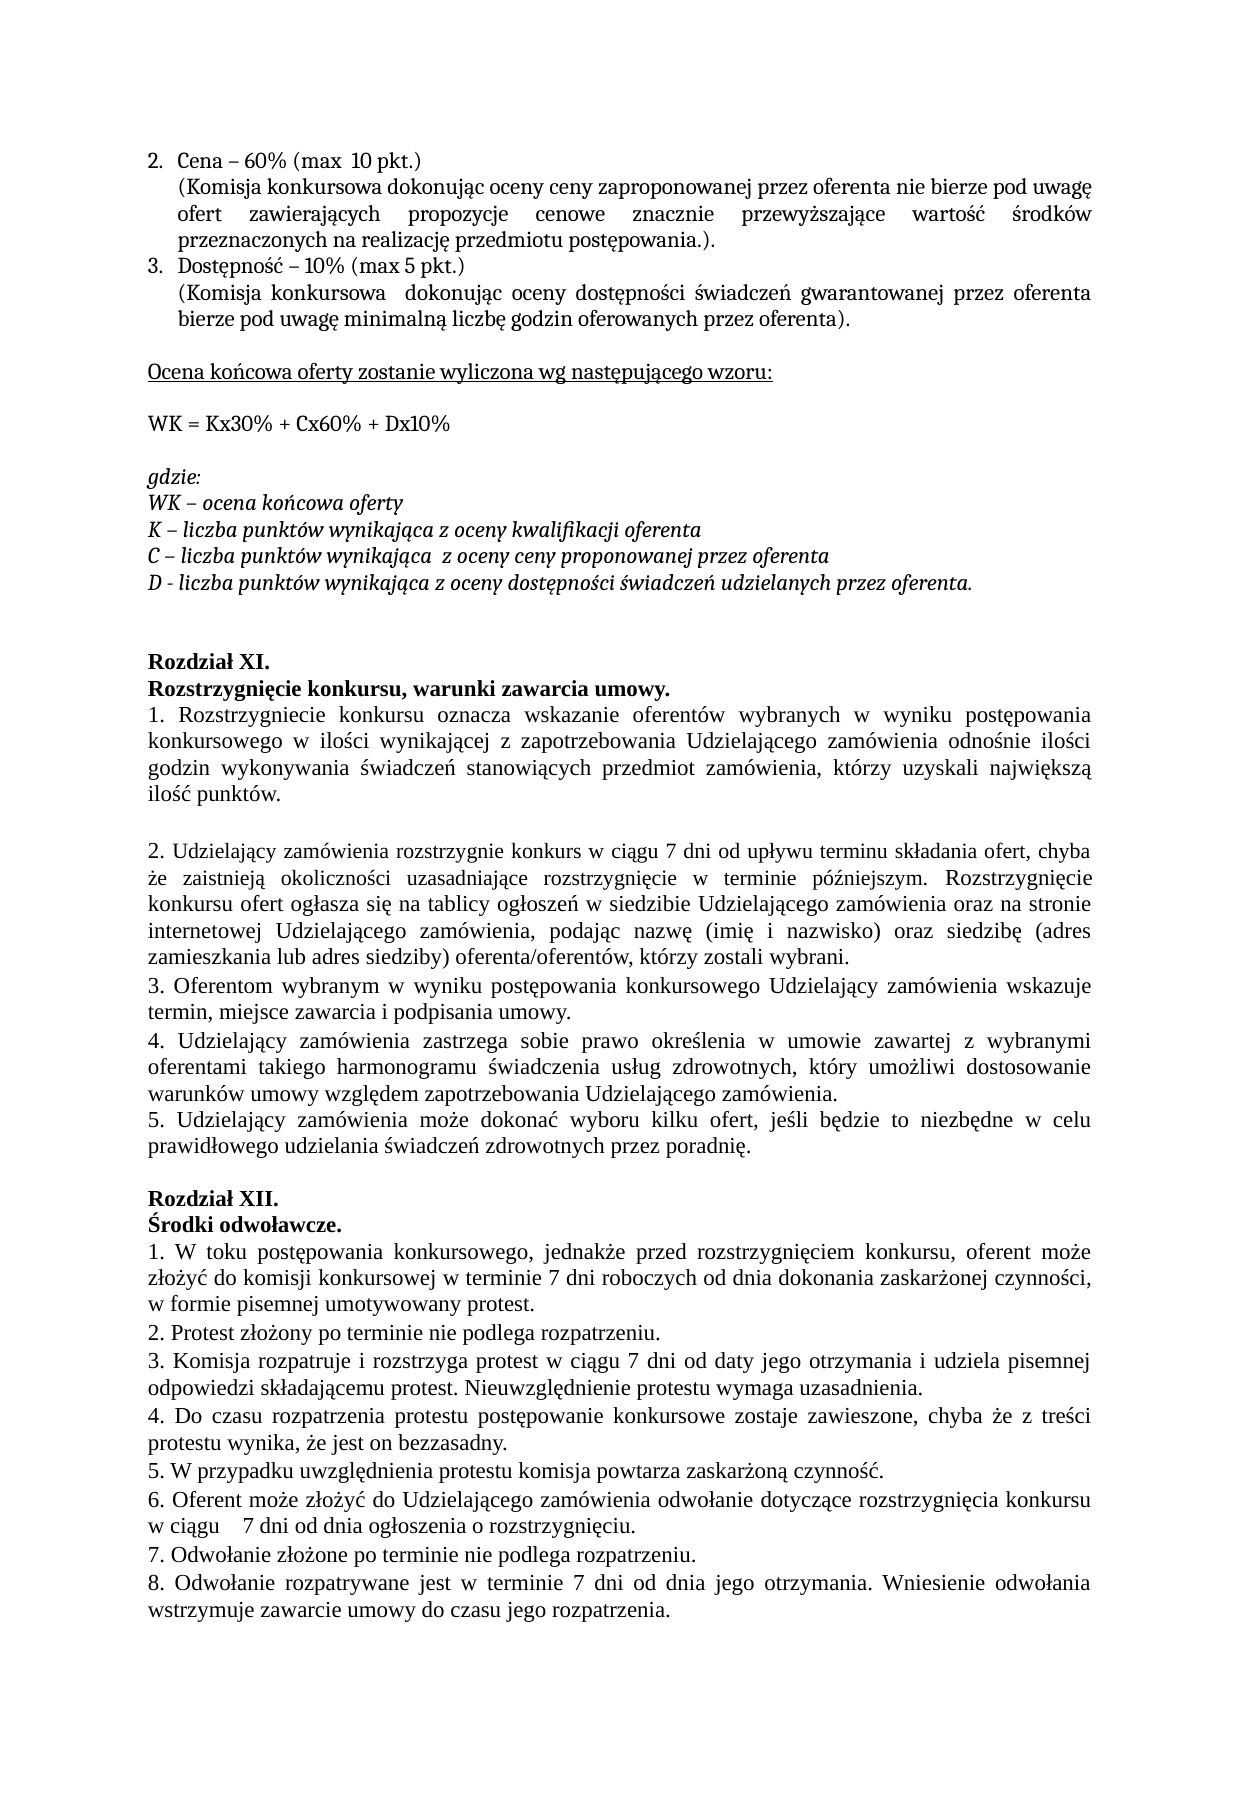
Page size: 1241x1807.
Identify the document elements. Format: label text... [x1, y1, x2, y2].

text 5. Udzielający zamówienia może dokonać wyboru kilku ofert, jeśli będzie to niezbędne w celu prawidłowego udzielania świadczeń zdrowotnych przez poradnię. [148, 1106, 1093, 1159]
text WK – ocena końcowa oferty [148, 490, 1093, 517]
text Środki odwoławcze. [148, 1211, 1093, 1238]
text 5. W przypadku uwzględnienia protestu komisja powtarza zaskarżoną czynność. [148, 1457, 1093, 1484]
text (Komisja konkursowa dokonując oceny ceny zaproponowanej przez oferenta nie bierze pod uwagę ofert zawierających propozycje cenowe znacznie przewyższające wartość środków przeznaczonych na realizację przedmiotu postępowania.). [177, 174, 1093, 253]
text 1. W toku postępowania konkursowego, jednakże przed rozstrzygnięciem konkursu, oferent może złożyć do komisji konkursowej w terminie 7 dni roboczych od dnia dokonania zaskarżonej czynności, w formie pisemnej umotywowany protest. [148, 1238, 1093, 1317]
list Cena – 60% (max 10 pkt.) [148, 148, 1093, 174]
text Rozdział XI. [148, 648, 1093, 675]
text 1. Rozstrzygniecie konkursu oznacza wskazanie oferentów wybranych w wyniku postępowania konkursowego w ilości wynikającej z zapotrzebowania Udzielającego zamówienia odnośnie ilości godzin wykonywania świadczeń stanowiących przedmiot zamówienia, którzy uzyskali największą ilość punktów. [148, 701, 1093, 806]
text 4. Udzielający zamówienia zastrzega sobie prawo określenia w umowie zawartej z wybranymi oferentami takiego harmonogramu świadczenia usług zdrowotnych, który umożliwi dostosowanie warunków umowy względem zapotrzebowania Udzielającego zamówienia. [148, 1027, 1093, 1106]
text 2. Udzielający zamówienia rozstrzygnie konkurs w ciągu 7 dni od upływu terminu składania ofert, chyba że zaistnieją okoliczności uzasadniające rozstrzygnięcie w terminie późniejszym. Rozstrzygnięcie konkursu ofert ogłasza się na tablicy ogłoszeń w siedzibie Udzielającego zamówienia oraz na stronie internetowej Udzielającego zamówienia, podając nazwę (imię i nazwisko) oraz siedzibę (adres zamieszkania lub adres siedziby) oferenta/oferentów, którzy zostali wybrani. [148, 838, 1093, 969]
text K – liczba punktów wynikająca z oceny kwalifikacji oferenta [148, 517, 1093, 543]
text 2. Protest złożony po terminie nie podlega rozpatrzeniu. [148, 1319, 1093, 1345]
text 3. Komisja rozpatruje i rozstrzyga protest w ciągu 7 dni od daty jego otrzymania i udziela pisemnej odpowiedzi składającemu protest. Nieuwzględnienie protestu wymaga uzasadnienia. [148, 1347, 1093, 1400]
text D - liczba punktów wynikająca z oceny dostępności świadczeń udzielanych przez oferenta. [148, 569, 1093, 596]
list Dostępność – 10% (max 5 pkt.) [148, 253, 1093, 279]
text gdzie: [148, 464, 1093, 490]
text 8. Odwołanie rozpatrywane jest w terminie 7 dni od dnia jego otrzymania. Wniesienie odwołania wstrzymuje zawarcie umowy do czasu jego rozpatrzenia. [148, 1569, 1093, 1622]
text 4. Do czasu rozpatrzenia protestu postępowanie konkursowe zostaje zawieszone, chyba że z treści protestu wynika, że jest on bezzasadny. [148, 1402, 1093, 1455]
text Ocena końcowa oferty zostanie wyliczona wg następującego wzoru: [148, 358, 1093, 385]
text Rozdział XII. [148, 1185, 1093, 1211]
text 7. Odwołanie złożone po terminie nie podlega rozpatrzeniu. [148, 1541, 1093, 1567]
text WK = Kx30% + Cx60% + Dx10% [148, 411, 1093, 437]
text 3. Oferentom wybranym w wyniku postępowania konkursowego Udzielający zamówienia wskazuje termin, miejsce zawarcia i podpisania umowy. [148, 972, 1093, 1024]
text (Komisja konkursowa dokonując oceny dostępności świadczeń gwarantowanej przez oferenta bierze pod uwagę minimalną liczbę godzin oferowanych przez oferenta). [177, 279, 1093, 332]
text C – liczba punktów wynikająca z oceny ceny proponowanej przez oferenta [148, 543, 1093, 569]
text Rozstrzygnięcie konkursu, warunki zawarcia umowy. [148, 675, 1093, 701]
text 6. Oferent może złożyć do Udzielającego zamówienia odwołanie dotyczące rozstrzygnięcia konkursu w ciągu 7 dni od dnia ogłoszenia o rozstrzygnięciu. [148, 1486, 1093, 1538]
